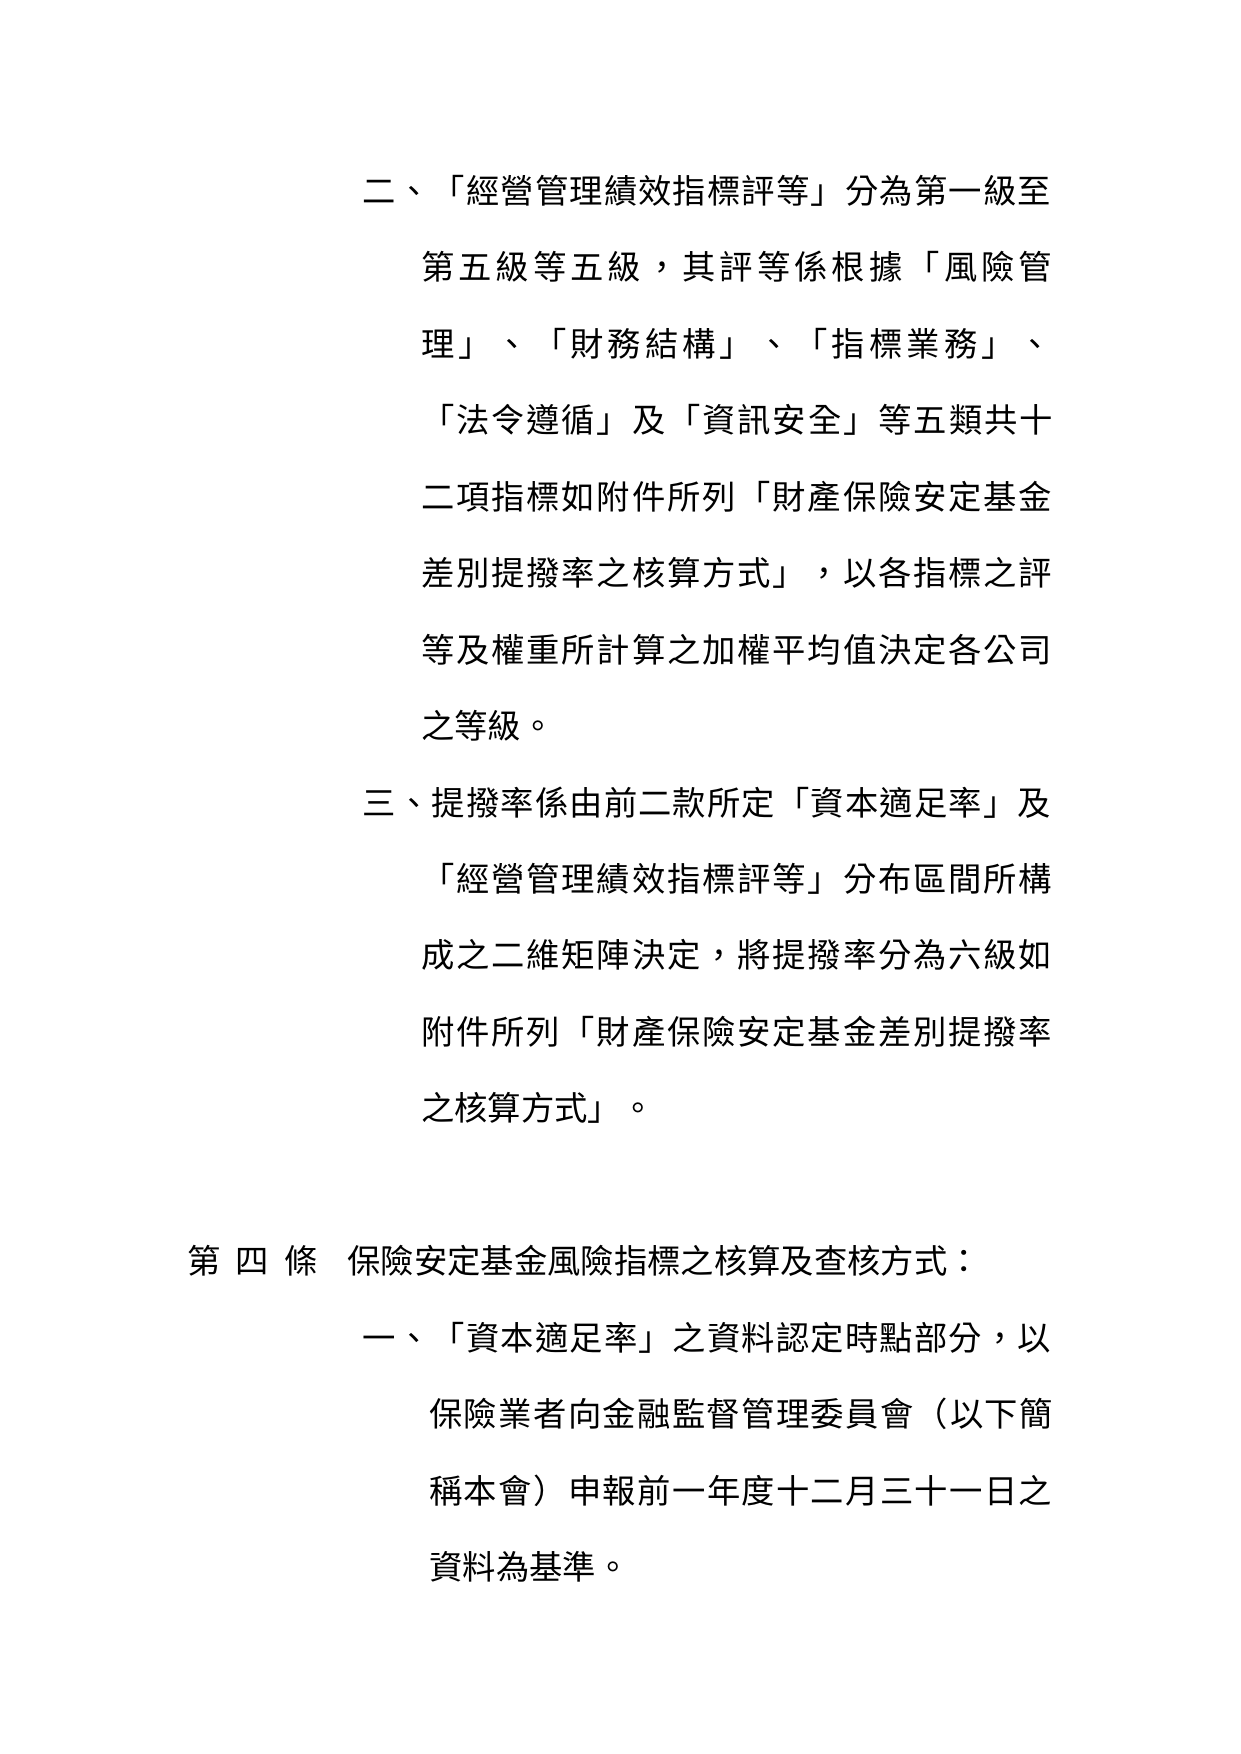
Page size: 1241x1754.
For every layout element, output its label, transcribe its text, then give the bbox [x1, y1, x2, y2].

text 第 四 條 保險安定基金風險指標之核算及查核方式： [187, 1221, 1053, 1297]
text 二、「經營管理績效指標評等」分為第一級至第五級等五級，其評等係根據「風險管理」、「財務結構」、「指標業務」、「法令遵循」及「資訊安全」等五類共十二項指標如附件所列「財產保險安定基金差別提撥率之核算方式」，以各指標之評等及權重所計算之加權平均值決定各公司之等級。 [362, 151, 1053, 762]
text 三、提撥率係由前二款所定「資本適足率」及「經營管理績效指標評等」分布區間所構成之二維矩陣決定，將提撥率分為六級如附件所列「財產保險安定基金差別提撥率之核算方式」。 [362, 762, 1053, 1144]
text 一、「資本適足率」之資料認定時點部分，以保險業者向金融監督管理委員會（以下簡稱本會）申報前一年度十二月三十一日之資料為基準。 [362, 1297, 1053, 1603]
